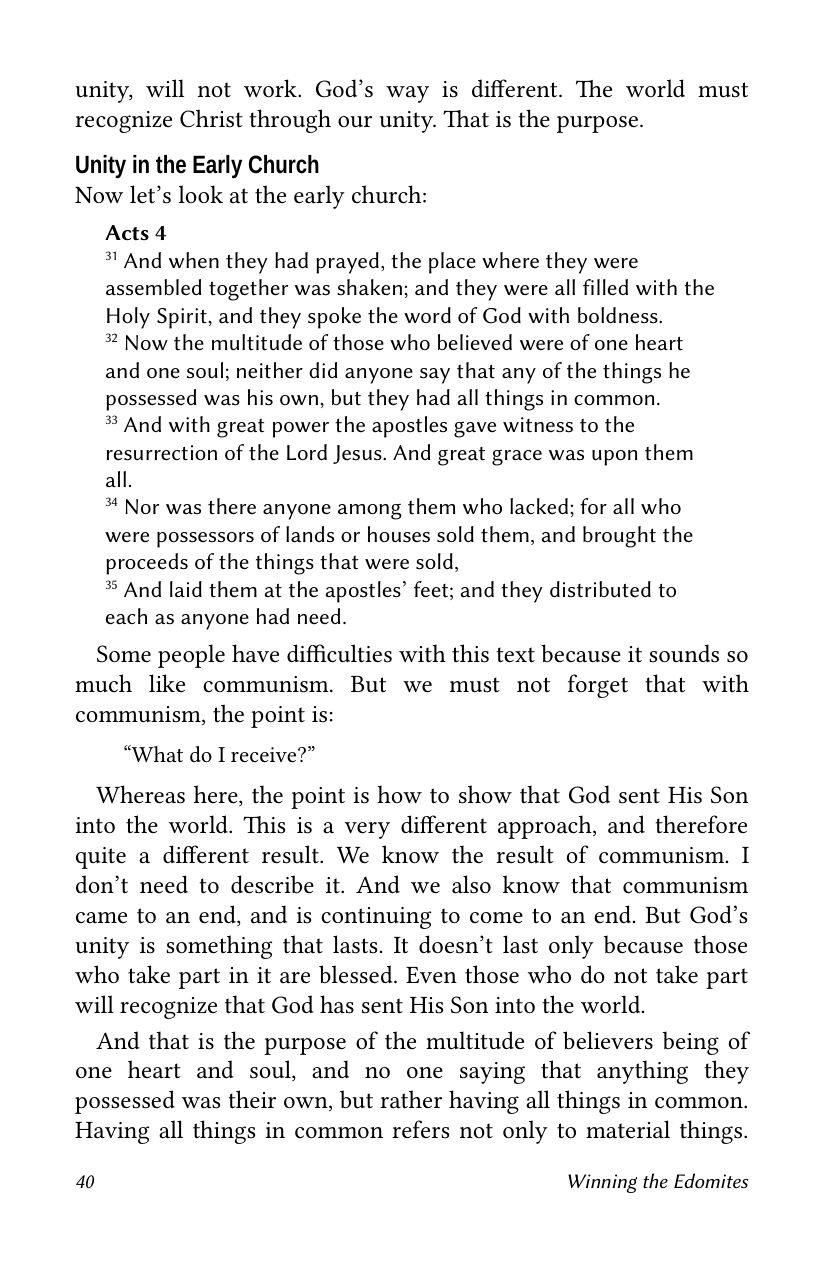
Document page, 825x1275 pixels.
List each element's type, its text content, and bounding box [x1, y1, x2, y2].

text 31 And when they had prayed, the place where they were assembled together was shaken; and they were all filled with the Holy Spirit, and they spoke the word of God with boldness. [105, 248, 720, 329]
text Some people have difficulties with this text because it sounds so much like communism. But we must not forget that with communism, the point is: [75, 640, 750, 729]
text 32 Now the multitude of those who believed were of one heart and one soul; neither did anyone say that any of the things he possessed was his own, but they had all things in common. [105, 330, 720, 411]
text 33 And with great power the apostles gave witness to the resurrection of the Lord Jesus. And great grace was upon them all. [105, 412, 720, 493]
text unity, will not work. God’s way is different. The world must recognize Christ through our unity. That is the purpose. [75, 75, 750, 133]
text And that is the purpose of the multitude of believers being of one heart and soul, and no one saying that anything they possessed was their own, but rather having all things in common. Having all things in common refers not only to material things. [75, 1027, 750, 1145]
text Whereas here, the point is how to show that God sent His Son into the world. This is a very different approach, and therefore quite a different result. We know the result of communism. I don’t need to describe it. And we also know that communism came to an end, and is continuing to come to an end. But God’s unity is something that lasts. It doesn’t last only because those who take part in it are blessed. Even those who do not take part will recognize that God has sent His Son into the world. [75, 781, 750, 1019]
text “What do I receive?” [105, 742, 720, 768]
text Acts 4 [105, 220, 750, 246]
subtitle Unity in the Early Church [75, 150, 750, 178]
text Now let’s look at the early church: [75, 181, 750, 210]
text 35 And laid them at the apostles’ feet; and they distributed to each as anyone had need. [105, 577, 720, 630]
text 34 Nor was there anyone among them who lacked; for all who were possessors of lands or houses sold them, and brought the proceeds of the things that were sold, [105, 494, 720, 575]
